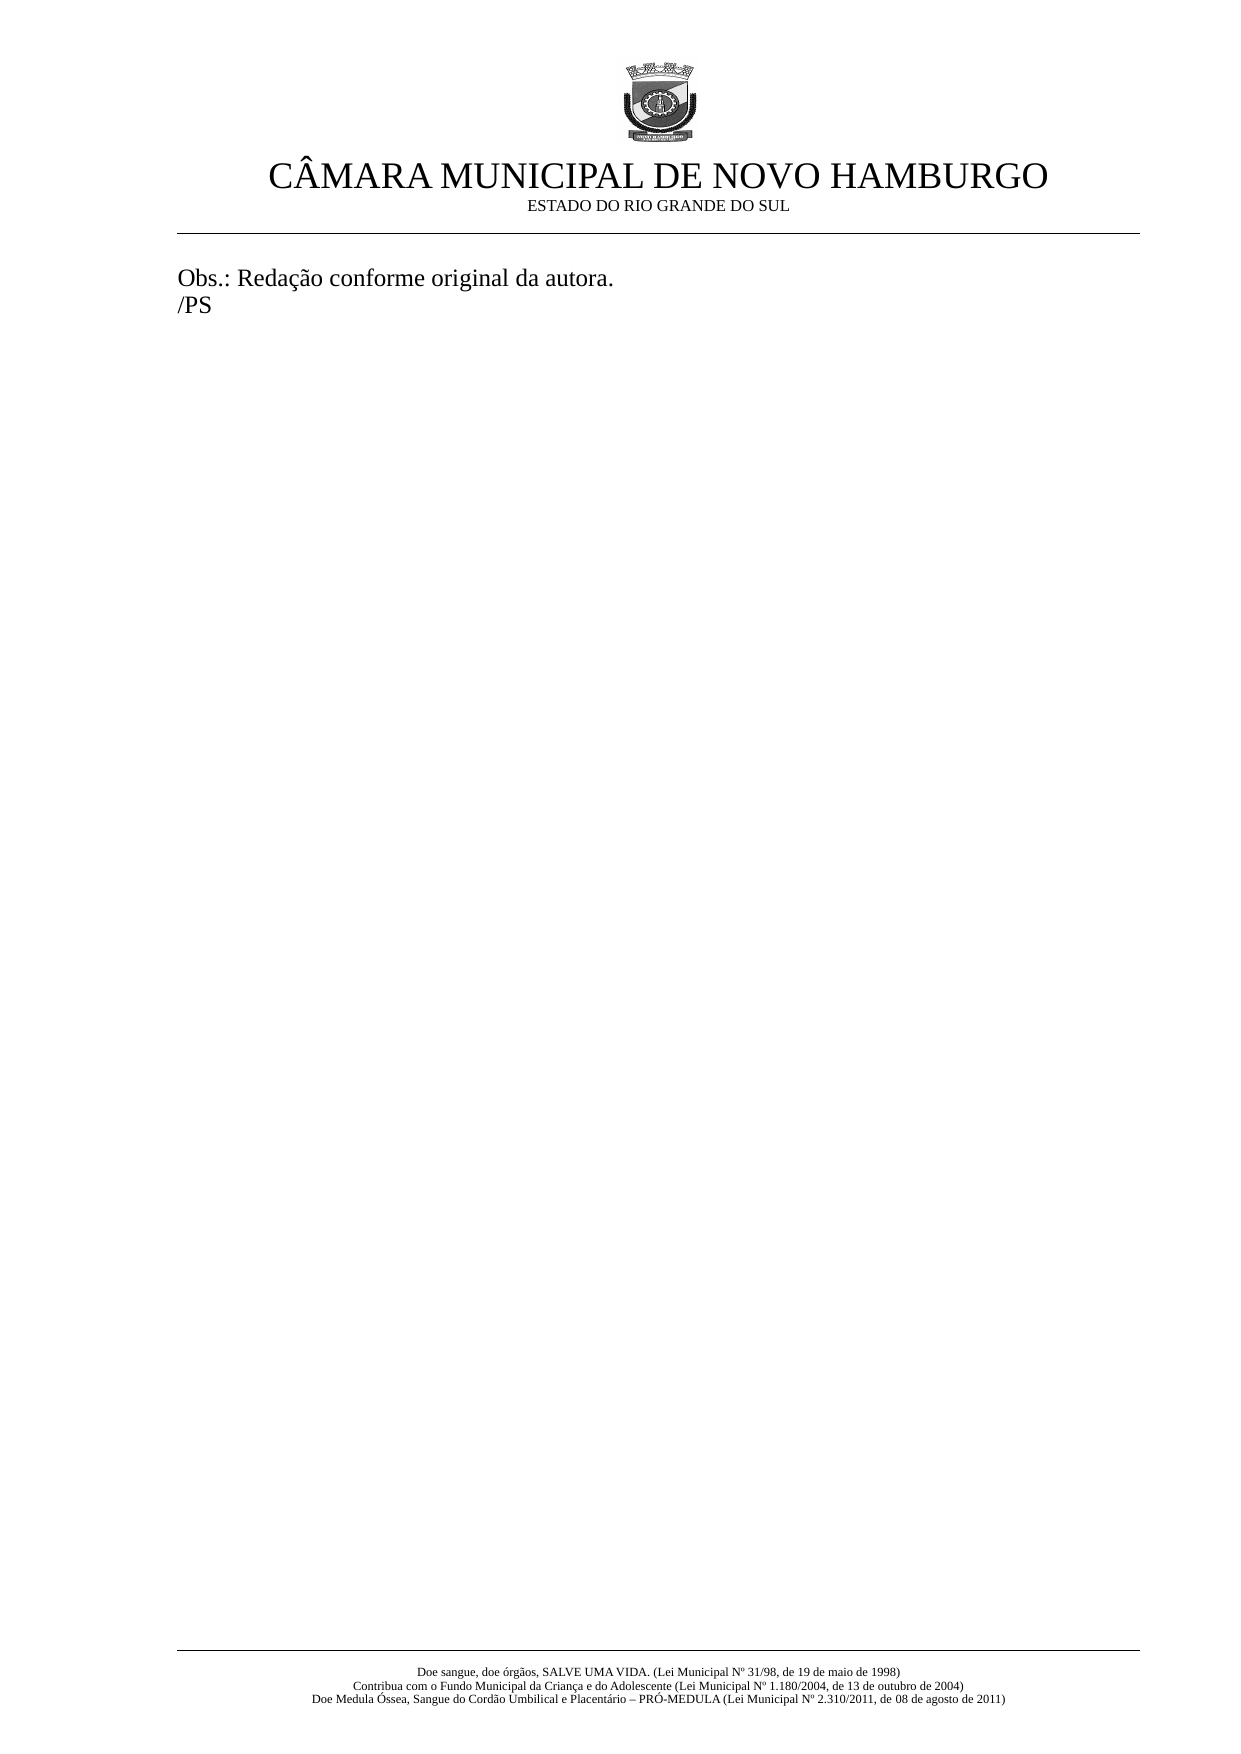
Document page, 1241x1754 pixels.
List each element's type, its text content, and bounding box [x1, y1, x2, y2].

text Obs.: Redação conforme original da autora. [177, 264, 1140, 292]
text /PS [177, 292, 1140, 319]
